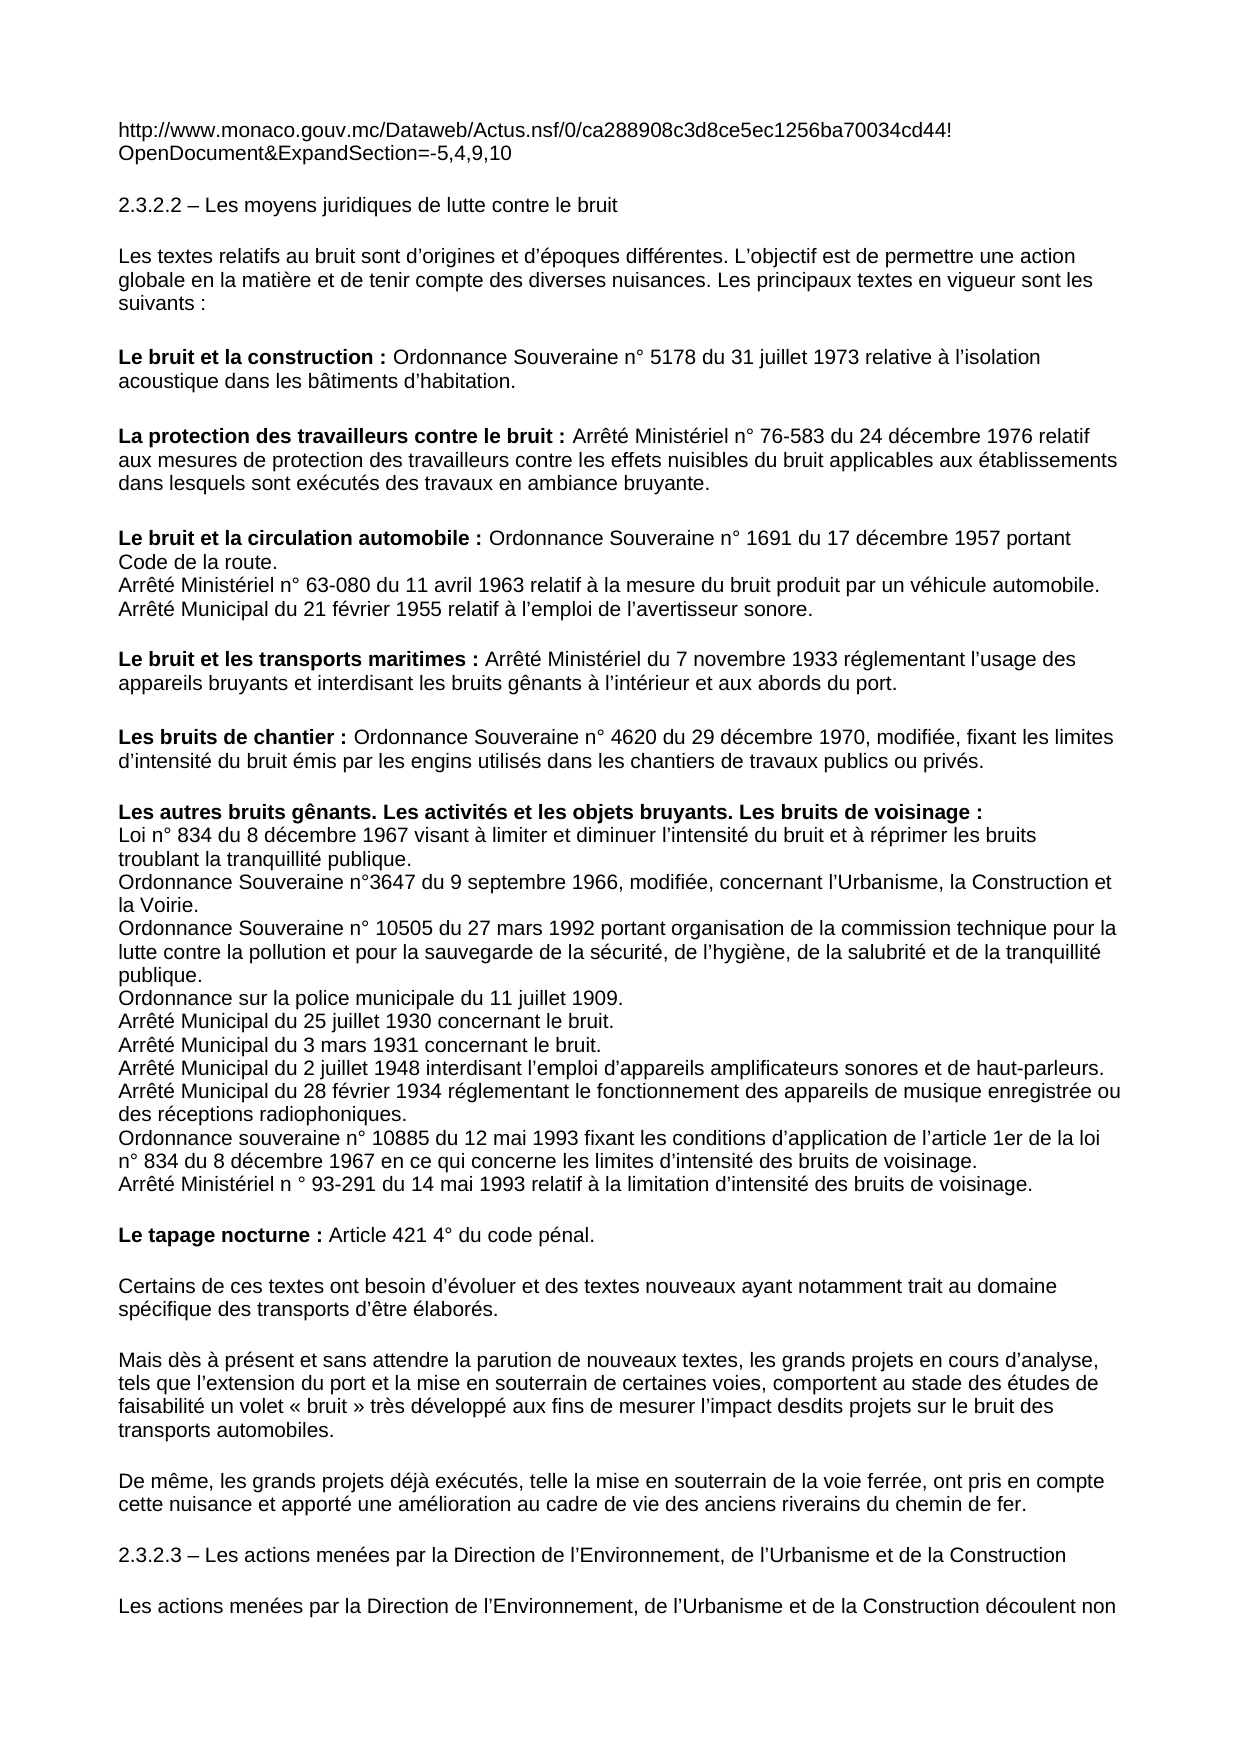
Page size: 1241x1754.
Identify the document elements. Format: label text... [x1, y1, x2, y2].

text http://www.monaco.gouv.mc/Dataweb/Actus.nsf/0/ca288908c3d8ce5ec1256ba70034cd44!OpenDocument&ExpandSection=-5,4,9,10 [118, 118, 1122, 164]
text 2.3.2.2 – Les moyens juridiques de lutte contre le bruit Les textes relatifs au bruit sont d’origines et d’époques différentes. L’objectif est de permettre une action globale en la matière et de tenir compte des diverses nuisances. Les principaux textes en vigueur sont les suivants : Le bruit et la construction : Ordonnance Souveraine n° 5178 du 31 juillet 1973 relative à l’isolation acoustique dans les bâtiments d’habitation. La protection des travailleurs contre le bruit : Arrêté Ministériel n° 76-583 du 24 décembre 1976 relatif aux mesures de protection des travailleurs contre les effets nuisibles du bruit applicables aux établissements dans lesquels sont exécutés des travaux en ambiance bruyante. Le bruit et la circulation automobile : Ordonnance Souveraine n° 1691 du 17 décembre 1957 portant Code de la route. Arrêté Ministériel n° 63-080 du 11 avril 1963 relatif à la mesure du bruit produit par un véhicule automobile. Arrêté Municipal du 21 février 1955 relatif à l’emploi de l’avertisseur sonore. Le bruit et les transports maritimes : Arrêté Ministériel du 7 novembre 1933 réglementant l’usage des appareils bruyants et interdisant les bruits gênants à l’intérieur et aux abords du port. Les bruits de chantier : Ordonnance Souveraine n° 4620 du 29 décembre 1970, modifiée, fixant les limites d’intensité du bruit émis par les engins utilisés dans les chantiers de travaux publics ou privés. Les autres bruits gênants. Les activités et les objets bruyants. Les bruits de voisinage : Loi n° 834 du 8 décembre 1967 visant à limiter et diminuer l’intensité du bruit et à réprimer les bruits troublant la tranquillité publique. Ordonnance Souveraine n°3647 du 9 septembre 1966, modifiée, concernant l’Urbanisme, la Construction et la Voirie. Ordonnance Souveraine n° 10505 du 27 mars 1992 portant organisation de la commission technique pour la lutte contre la pollution et pour la sauvegarde de la sécurité, de l’hygiène, de la salubrité et de la tranquillité publique. Ordonnance sur la police municipale du 11 juillet 1909. Arrêté Municipal du 25 juillet 1930 concernant le bruit. Arrêté Municipal du 3 mars 1931 concernant le bruit. Arrêté Municipal du 2 juillet 1948 interdisant l’emploi d’appareils amplificateurs sonores et de haut-parleurs. Arrêté Municipal du 28 février 1934 réglementant le fonctionnement des appareils de musique enregistrée ou des réceptions radiophoniques. Ordonnance souveraine n° 10885 du 12 mai 1993 fixant les conditions d’application de l’article 1er de la loi n° 834 du 8 décembre 1967 en ce qui concerne les limites d’intensité des bruits de voisinage. Arrêté Ministériel n ° 93-291 du 14 mai 1993 relatif à la limitation d’intensité des bruits de voisinage. Le tapage nocturne : Article 421 4° du code pénal. Certains de ces textes ont besoin d’évoluer et des textes nouveaux ayant notamment trait au domaine spécifique des transports d’être élaborés. Mais dès à présent et sans attendre la parution de nouveaux textes, les grands projets en cours d’analyse, tels que l’extension du port et la mise en souterrain de certaines voies, comportent au stade des études de faisabilité un volet « bruit » très développé aux fins de mesurer l’impact desdits projets sur le bruit des transports automobiles. De même, les grands projets déjà exécutés, telle la mise en souterrain de la voie ferrée, ont pris en compte cette nuisance et apporté une amélioration au cadre de vie des anciens riverains du chemin de fer. 2.3.2.3 – Les actions menées par la Direction de l’Environnement, de l’Urbanisme et de la Construction Les actions menées par la Direction de l’Environnement, de l’Urbanisme et de la Construction découlent non [118, 194, 1122, 1617]
